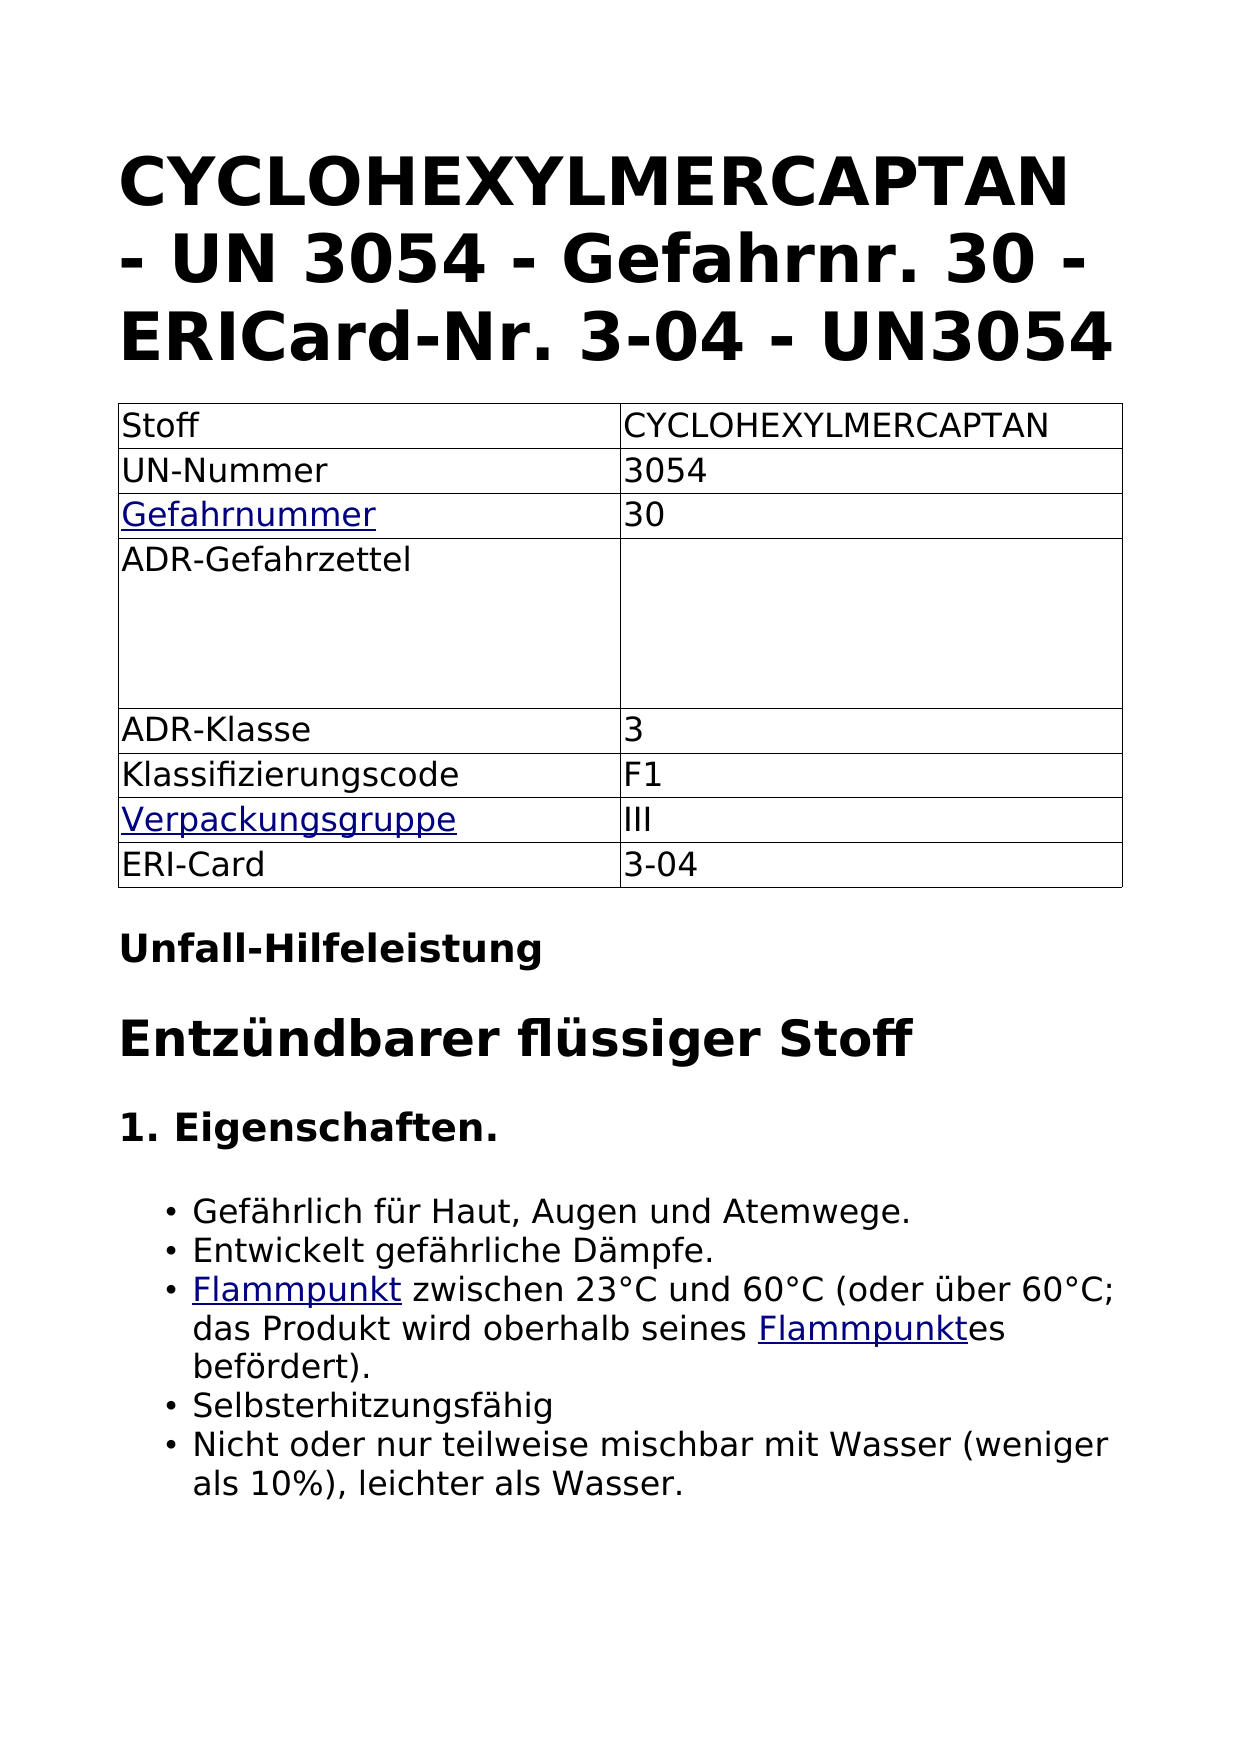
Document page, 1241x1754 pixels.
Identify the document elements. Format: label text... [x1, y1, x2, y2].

list Flammpunkt zwischen 23°C und 60°C (oder über 60°C; das Produkt wird oberhalb seines Flammpunktes befördert). [177, 1270, 1122, 1387]
subtitle Entzündbarer flüssiger Stoff [118, 1009, 1122, 1068]
table_cell ERI-Card [119, 843, 620, 887]
table_cell UN-Nummer [119, 449, 620, 493]
table_cell III [621, 798, 1122, 842]
list Gefährlich für Haut, Augen und Atemwege. [177, 1192, 1122, 1231]
subtitle CYCLOHEXYLMERCAPTAN - UN 3054 - Gefahrnr. 30 - ERICard-Nr. 3-04 - UN3054 [118, 143, 1122, 376]
table_cell ADR-Gefahrzettel [119, 539, 620, 708]
list Entwickelt gefährliche Dämpfe. [177, 1231, 1122, 1270]
table_cell 3-04 [621, 843, 1122, 887]
list Nicht oder nur teilweise mischbar mit Wasser (weniger als 10%), leichter als Wasser. [177, 1426, 1122, 1503]
table_cell 3 [621, 709, 1122, 752]
table_header Stoff [119, 404, 620, 448]
subtitle Unfall-Hilfeleistung [118, 927, 1122, 972]
subtitle 1. Eigenschaften. [118, 1105, 1122, 1150]
table_cell Verpackungsgruppe [119, 798, 620, 842]
table_cell ADR-Klasse [119, 709, 620, 752]
table_cell 30 [621, 494, 1122, 538]
table_cell [621, 539, 1122, 708]
table_cell Gefahrnummer [119, 494, 620, 538]
table_cell 3054 [621, 449, 1122, 493]
table_cell F1 [621, 754, 1122, 797]
list Selbsterhitzungsfähig [177, 1387, 1122, 1426]
table_header CYCLOHEXYLMERCAPTAN [621, 404, 1122, 448]
table_cell Klassifizierungscode [119, 754, 620, 797]
